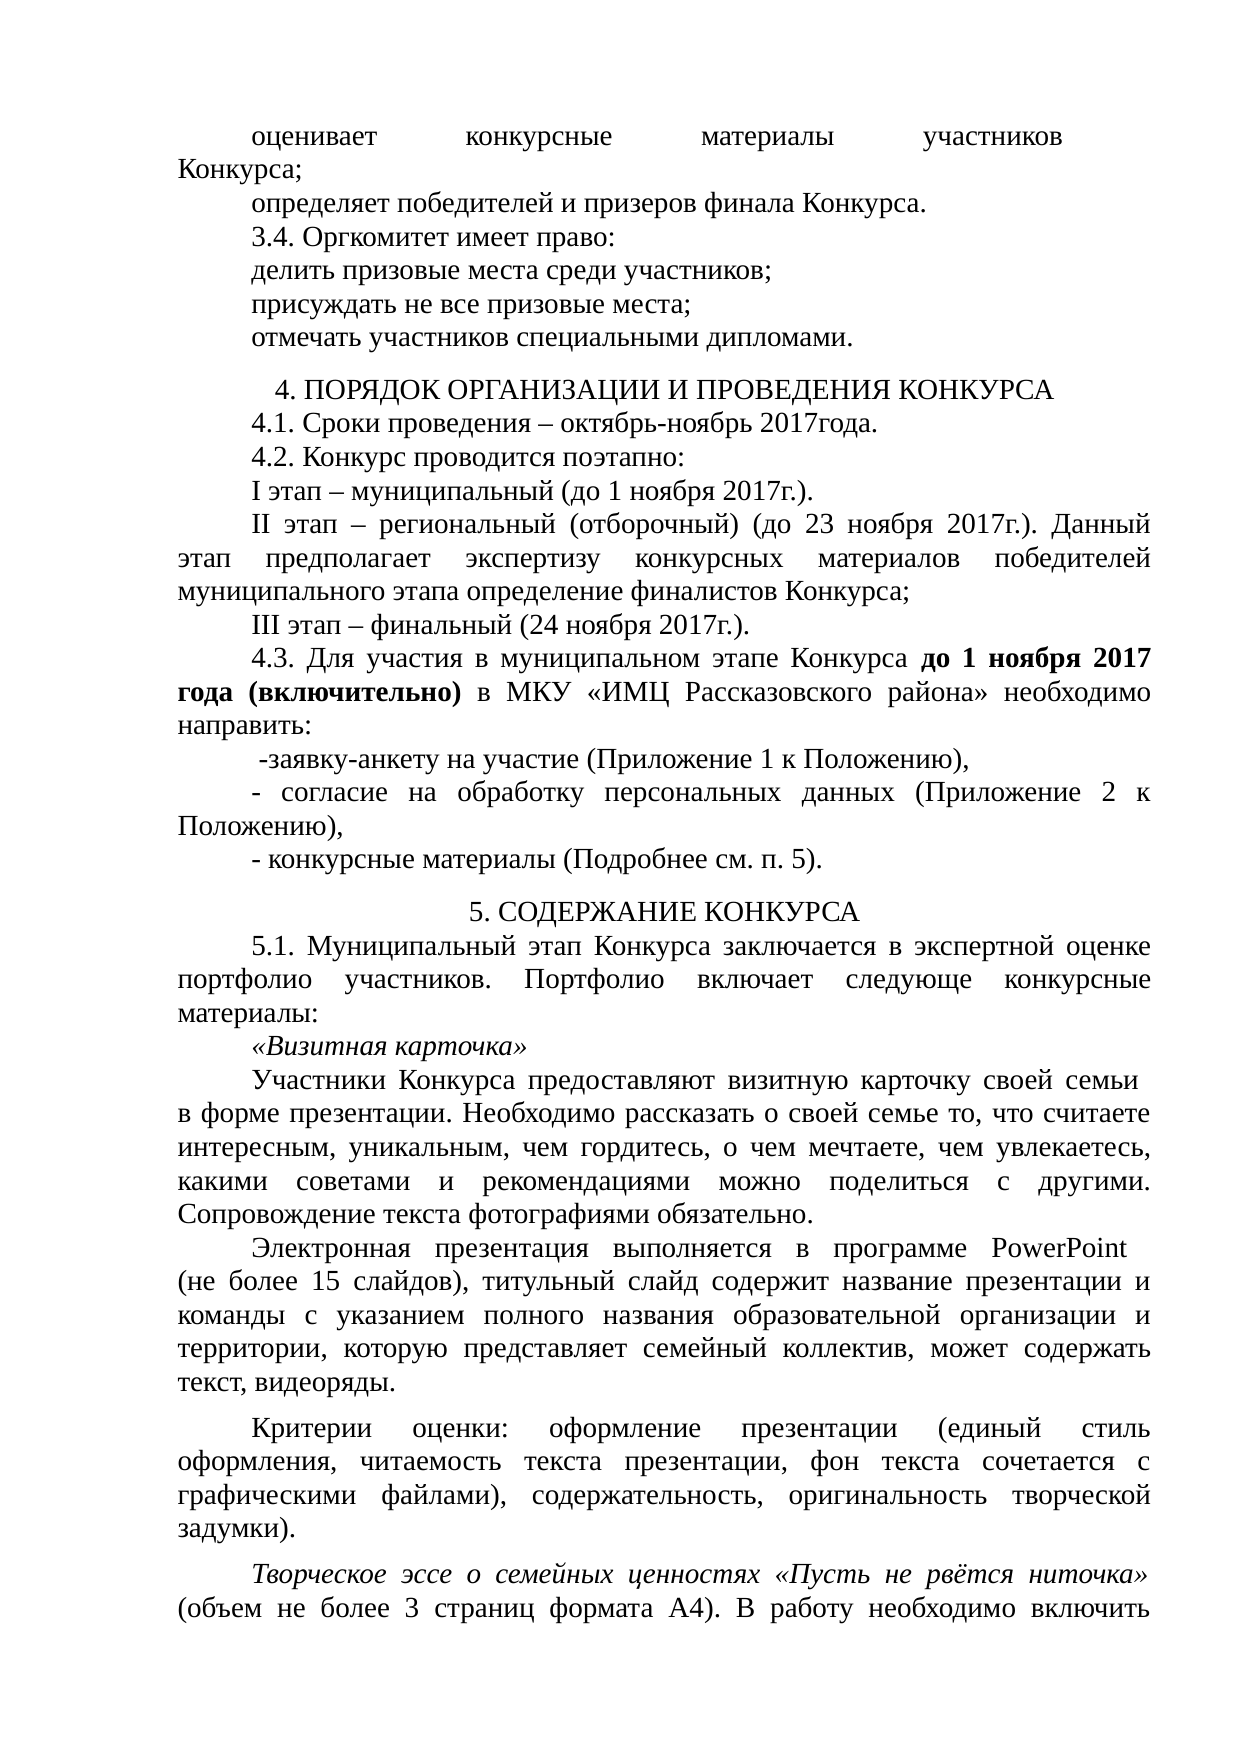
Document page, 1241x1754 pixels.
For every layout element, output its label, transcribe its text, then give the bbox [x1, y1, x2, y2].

text - согласие на обработку персональных данных (Приложение 2 к Положению), [177, 774, 1152, 842]
text 4. ПОРЯДОК ОРГАНИЗАЦИИ И ПРОВЕДЕНИЯ КОНКУРСА [177, 372, 1152, 406]
text I этап – муниципальный (до 1 ноября 2017г.). [177, 473, 1152, 506]
text -заявку-анкету на участие (Приложение 1 к Положению), [177, 741, 1152, 774]
text 4.1. Сроки проведения – октябрь-ноябрь 2017года. [177, 406, 1152, 439]
text - конкурсные материалы (Подробнее см. п. 5). [177, 842, 1152, 875]
text Творческое эссе о семейных ценностях «Пусть не рвётся ниточка» (объем не более 3 страниц формата А4). В работу необходимо включить [177, 1557, 1152, 1624]
text II этап – региональный (отборочный) (до 23 ноября 2017г.). Данный этап предполагает экспертизу конкурсных материалов победителей муниципального этапа определение финалистов Конкурса; [177, 506, 1152, 607]
text Критерии оценки: оформление презентации (единый стиль оформления, читаемость текста презентации, фон текста сочетается с графическими файлами), содержательность, оригинальность творческой задумки). [177, 1410, 1152, 1544]
text делить призовые места среди участников; [177, 252, 1152, 286]
text 4.3. Для участия в муниципальном этапе Конкурса до 1 ноября 2017 года (включительно) в МКУ «ИМЦ Рассказовского района» необходимо направить: [177, 640, 1152, 741]
text оценивает конкурсные материалы участников Конкурса; [177, 118, 1152, 185]
text III этап – финальный (24 ноября 2017г.). [177, 607, 1152, 640]
text Участники Конкурса предоставляют визитную карточку своей семьи в форме презентации. Необходимо рассказать о своей семье то, что считаете интересным, уникальным, чем гордитесь, о чем мечтаете, чем увлекаетесь, какими советами и рекомендациями можно поделиться с другими. Сопровождение текста фотографиями обязательно. [177, 1062, 1152, 1230]
text присуждать не все призовые места; [177, 286, 1152, 319]
text 4.2. Конкурс проводится поэтапно: [177, 439, 1152, 473]
text «Визитная карточка» [177, 1028, 1152, 1062]
text 5. СОДЕРЖАНИЕ КОНКУРСА [177, 894, 1152, 928]
text Электронная презентация выполняется в программе PowerPoint (не более 15 слайдов), титульный слайд содержит название презентации и команды с указанием полного названия образовательной организации и территории, которую представляет семейный коллектив, может содержать текст, видеоряды. [177, 1230, 1152, 1397]
text 3.4. Оргкомитет имеет право: [177, 219, 1152, 252]
text отмечать участников специальными дипломами. [177, 319, 1152, 353]
text 5.1. Муниципальный этап Конкурса заключается в экспертной оценке портфолио участников. Портфолио включает следующе конкурсные материалы: [177, 928, 1152, 1028]
text определяет победителей и призеров финала Конкурса. [177, 185, 1152, 219]
